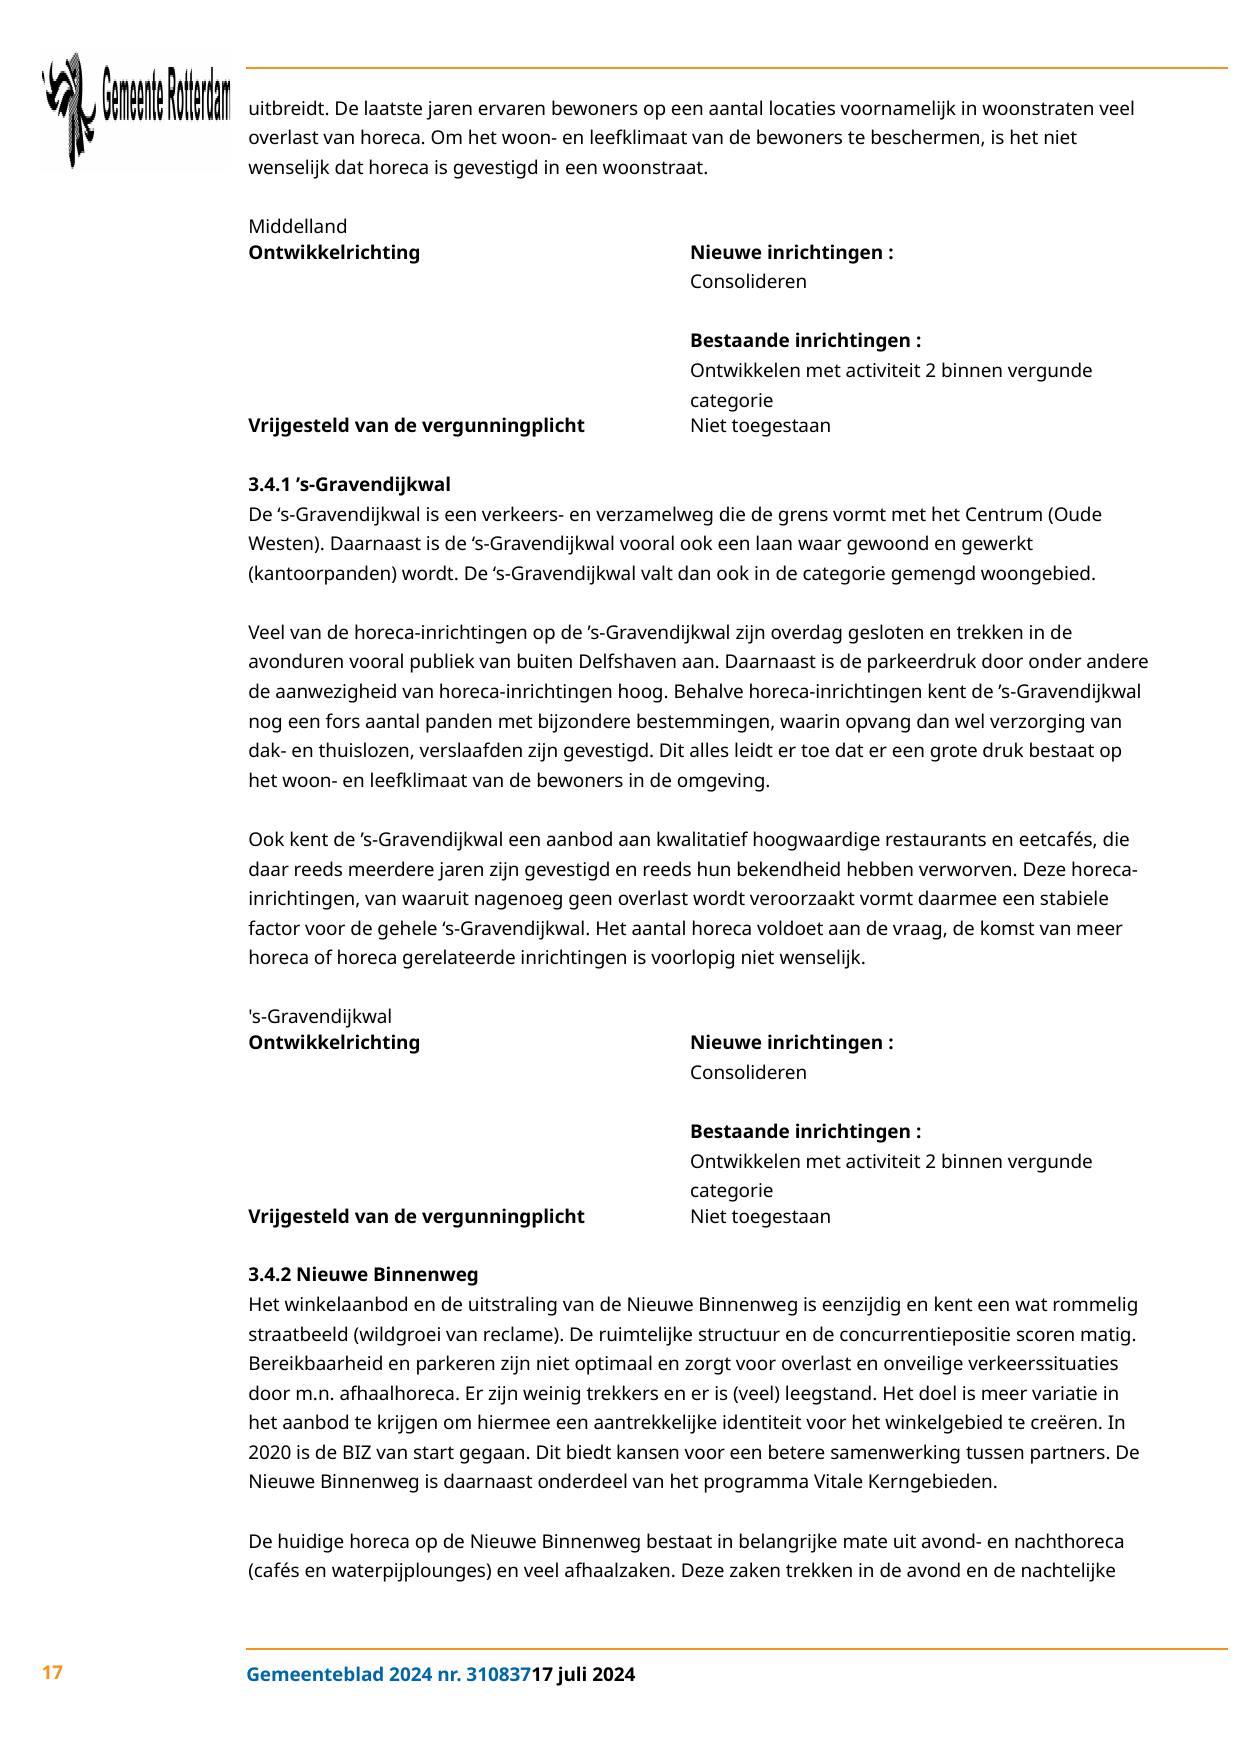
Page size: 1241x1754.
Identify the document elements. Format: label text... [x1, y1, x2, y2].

text Veel van de horeca-inrichtingen op de ’s-Gravendijkwal zijn overdag gesloten en trekken in de avonduren vooral publiek van buiten Delfshaven aan. Daarnaast is de parkeerdruk door onder andere de aanwezigheid van horeca-inrichtingen hoog. Behalve horeca-inrichtingen kent de ’s-Gravendijkwal nog een fors aantal panden met bijzondere bestemmingen, waarin opvang dan wel verzorging van dak- en thuislozen, verslaafden zijn gevestigd. Dit alles leidt er toe dat er een grote druk bestaat op het woon- en leefklimaat van de bewoners in de omgeving. [248, 619, 1152, 793]
text De ‘s-Gravendijkwal is een verkeers- en verzamelweg die de grens vormt met het Centrum (Oude Westen). Daarnaast is de ‘s-Gravendijkwal vooral ook een laan waar gewoond en gewerkt (kantoorpanden) wordt. De ‘s-Gravendijkwal valt dan ook in de categorie gemengd woongebied. [248, 501, 1152, 586]
text 3.4.2 Nieuwe Binnenweg [248, 1262, 1152, 1287]
table_header 's-Gravendijkwal [248, 1004, 1152, 1029]
table_cell Ontwikkelrichting [248, 239, 690, 413]
text Ook kent de ’s-Gravendijkwal een aanbod aan kwalitatief hoogwaardige restaurants en eetcafés, die daar reeds meerdere jaren zijn gevestigd en reeds hun bekendheid hebben verworven. Deze horeca-inrichtingen, van waaruit nagenoeg geen overlast wordt veroorzaakt vormt daarmee een stabiele factor voor de gehele ‘s-Gravendijkwal. Het aantal horeca voldoet aan de vraag, de komst van meer horeca of horeca gerelateerde inrichtingen is voorlopig niet wenselijk. [248, 826, 1152, 970]
text De huidige horeca op de Nieuwe Binnenweg bestaat in belangrijke mate uit avond- en nachthoreca (cafés en waterpijplounges) en veel afhaalzaken. Deze zaken trekken in de avond en de nachtelijke [248, 1528, 1152, 1583]
table_cell Nieuwe inrichtingen : Consolideren Bestaande inrichtingen : Ontwikkelen met activiteit 2 binnen vergunde categorie [690, 239, 1152, 413]
table_cell Ontwikkelrichting [248, 1030, 690, 1203]
table_cell Vrijgesteld van de vergunningplicht [248, 413, 690, 438]
table_cell Niet toegestaan [690, 1203, 1152, 1229]
text 3.4.1 ’s-Gravendijkwal [248, 471, 1152, 497]
picture [41, 47, 231, 172]
table_cell Nieuwe inrichtingen : Consolideren Bestaande inrichtingen : Ontwikkelen met activiteit 2 binnen vergunde categorie [690, 1030, 1152, 1203]
text uitbreidt. De laatste jaren ervaren bewoners op een aantal locaties voornamelijk in woonstraten veel overlast van horeca. Om het woon- en leefklimaat van de bewoners te beschermen, is het niet wenselijk dat horeca is gevestigd in een woonstraat. [248, 95, 1152, 180]
table_cell Vrijgesteld van de vergunningplicht [248, 1203, 690, 1229]
text Het winkelaanbod en de uitstraling van de Nieuwe Binnenweg is eenzijdig en kent een wat rommelig straatbeeld (wildgroei van reclame). De ruimtelijke structuur en de concurrentiepositie scoren matig. Bereikbaarheid en parkeren zijn niet optimaal en zorgt voor overlast en onveilige verkeerssituaties door m.n. afhaalhoreca. Er zijn weinig trekkers en er is (veel) leegstand. Het doel is meer variatie in het aanbod te krijgen om hiermee een aantrekkelijke identiteit voor het winkelgebied te creëren. In 2020 is de BIZ van start gegaan. Dit biedt kansen voor een betere samenwerking tussen partners. De Nieuwe Binnenweg is daarnaast onderdeel van het programma Vitale Kerngebieden. [248, 1291, 1152, 1494]
table_header Middelland [248, 213, 1152, 239]
table_cell Niet toegestaan [690, 413, 1152, 438]
